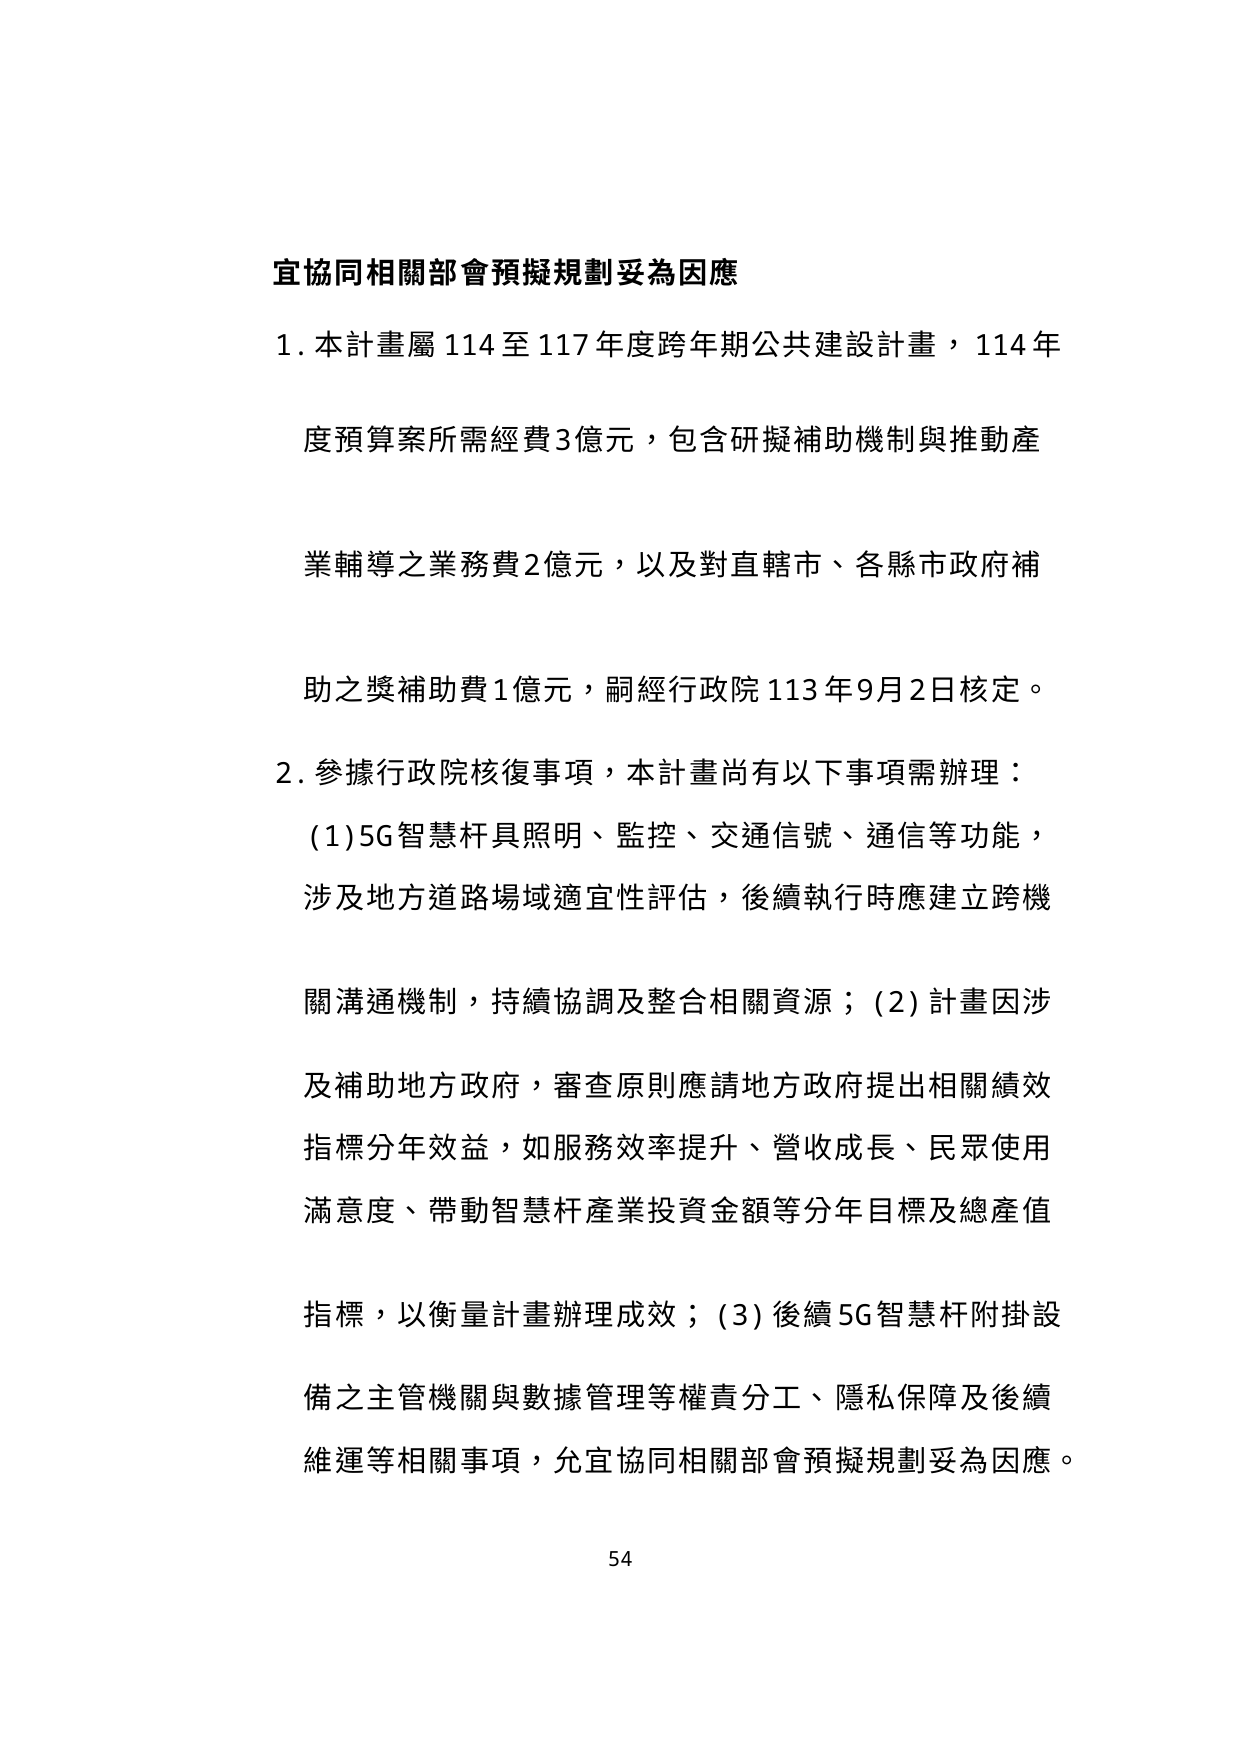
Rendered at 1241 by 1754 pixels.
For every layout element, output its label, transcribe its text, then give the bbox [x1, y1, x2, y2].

text 宜協同相關部會預擬規劃妥為因應 [236, 229, 1063, 292]
text 1.本計畫屬114至117年度跨年期公共建設計畫，114年度預算案所需經費3億元，包含研擬補助機制與推動產業輔導之業務費2億元，以及對直轄市、各縣市政府補助之獎補助費1億元，嗣經行政院113年9月2日核定。 [266, 292, 1063, 729]
text 2.參據行政院核復事項，本計畫尚有以下事項需辦理：(1)5G智慧杆具照明、監控、交通信號、通信等功能，涉及地方道路場域適宜性評估，後續執行時應建立跨機關溝通機制，持續協調及整合相關資源；(2)計畫因涉及補助地方政府，審查原則應請地方政府提出相關績效指標分年效益，如服務效率提升、營收成長、民眾使用滿意度、帶動智慧杆產業投資金額等分年目標及總產值指標，以衡量計畫辦理成效；(3)後續5G智慧杆附掛設備之主管機關與數據管理等權責分工、隱私保障及後續維運等相關事項，允宜協同相關部會預擬規劃妥為因應。 [266, 729, 1063, 1479]
